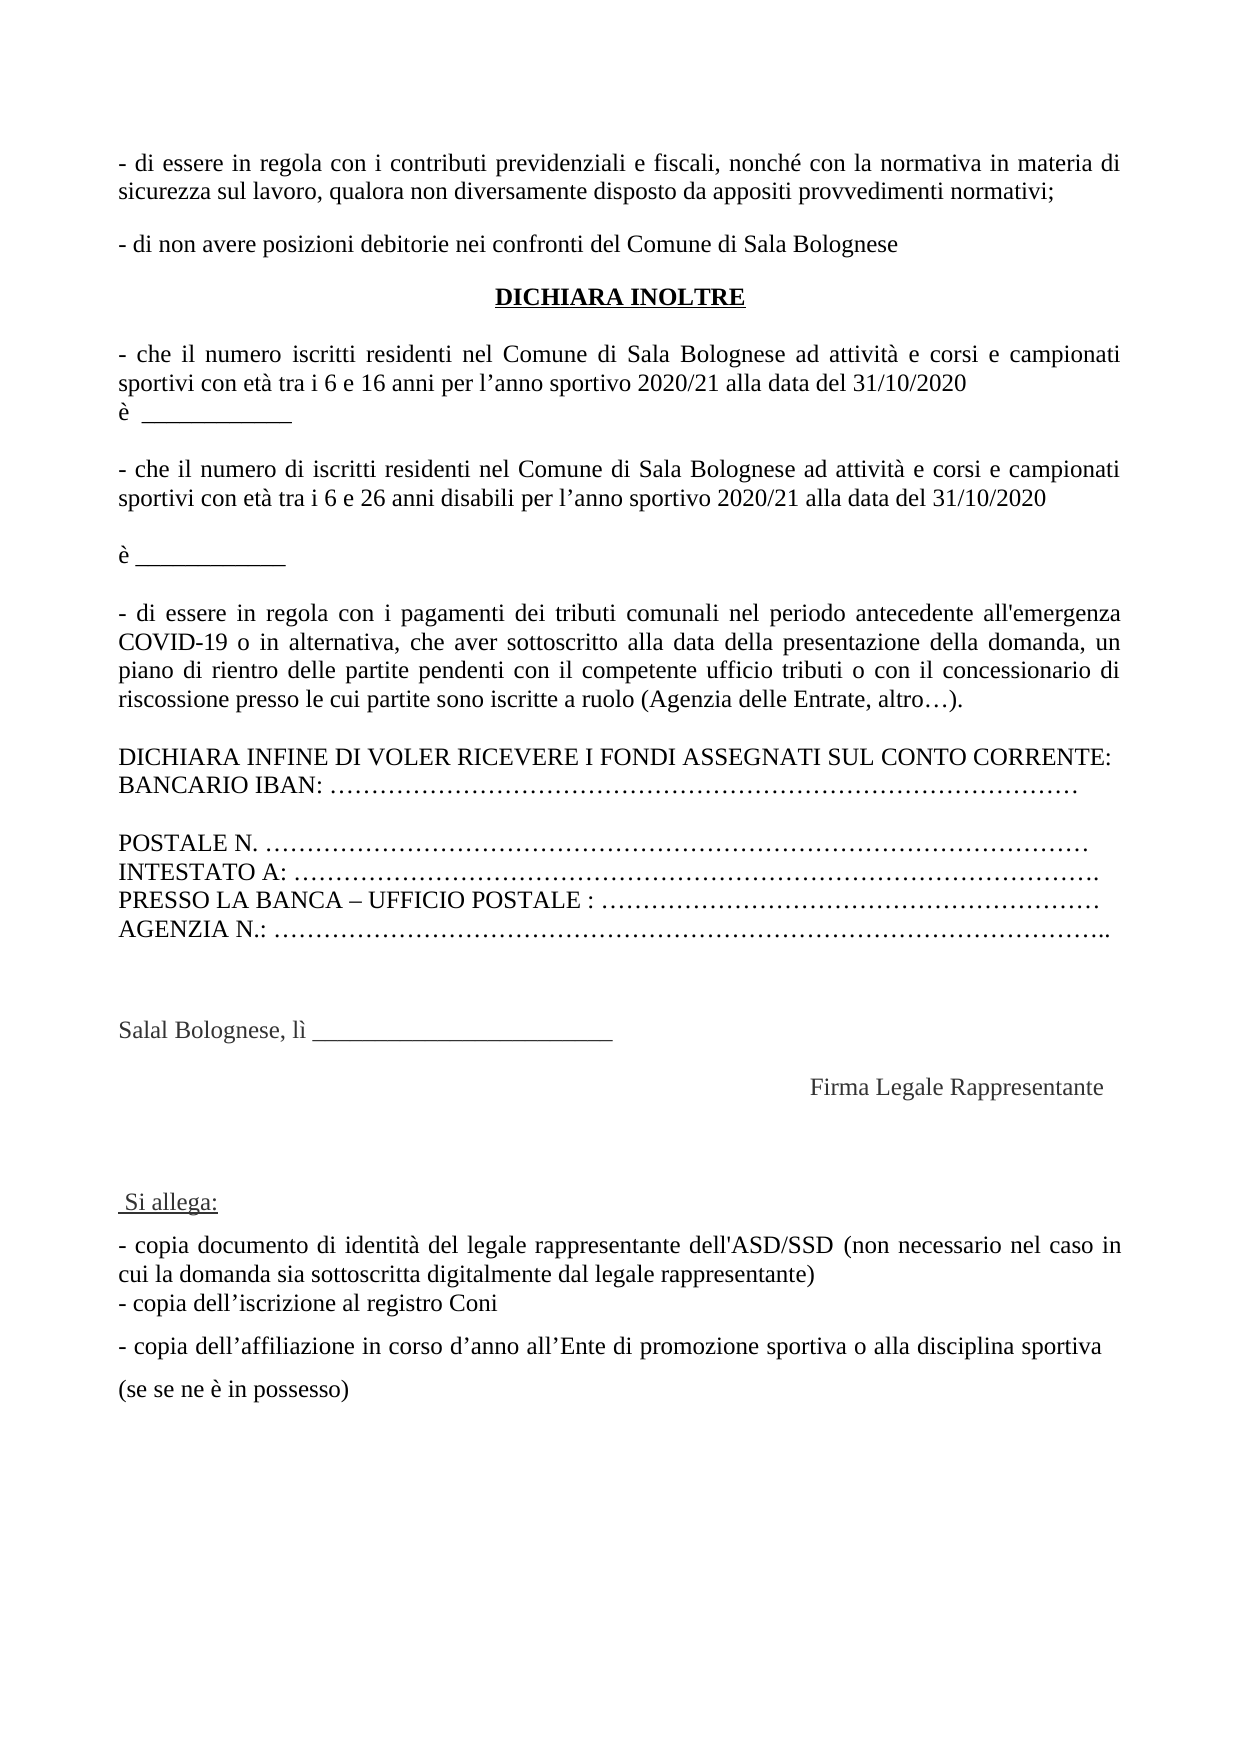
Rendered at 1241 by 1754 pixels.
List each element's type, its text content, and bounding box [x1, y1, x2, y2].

text DICHIARA INFINE DI VOLER RICEVERE I FONDI ASSEGNATI SUL CONTO CORRENTE: [118, 742, 1122, 771]
text POSTALE N. ……………………………………………………………………………………… [118, 828, 1122, 857]
text BANCARIO IBAN: ……………………………………………………………………………… [118, 771, 1122, 799]
text è ____________ [118, 541, 1122, 569]
text PRESSO LA BANCA – UFFICIO POSTALE : …………………………………………………… [118, 886, 1122, 914]
list Firma Legale Rappresentante [118, 1072, 1104, 1101]
text - di essere in regola con i pagamenti dei tributi comunali nel periodo antecedente all'emergenza COVID-19 o in alternativa, che aver sottoscritto alla data della presentazione della domanda, un piano di rientro delle partite pendenti con il competente ufficio tributi o con il concessionario di riscossione presso le cui partite sono iscritte a ruolo (Agenzia delle Entrate, altro…). [118, 598, 1122, 713]
text - di non avere posizioni debitorie nei confronti del Comune di Sala Bolognese [118, 229, 1122, 258]
list - copia dell’affiliazione in corso d’anno all’Ente di promozione sportiva o alla disciplina sportiva (se se ne è in possesso) [118, 1331, 1104, 1403]
text - che il numero iscritti residenti nel Comune di Sala Bolognese ad attività e corsi e campionati sportivi con età tra i 6 e 16 anni per l’anno sportivo 2020/21 alla data del 31/10/2020 [118, 339, 1122, 397]
text - copia documento di identità del legale rappresentante dell'ASD/SSD (non necessario nel caso in cui la domanda sia sottoscritta digitalmente dal legale rappresentante) [118, 1231, 1122, 1288]
text DICHIARA INOLTRE [118, 282, 1122, 311]
list Salal Bolognese, lì ________________________ [118, 1015, 1104, 1044]
text è ____________ [118, 397, 1122, 426]
text - di essere in regola con i contributi previdenziali e fiscali, nonché con la normativa in materia di sicurezza sul lavoro, qualora non diversamente disposto da appositi provvedimenti normativi; [118, 148, 1122, 205]
text - che il numero di iscritti residenti nel Comune di Sala Bolognese ad attività e corsi e campionati sportivi con età tra i 6 e 26 anni disabili per l’anno sportivo 2020/21 alla data del 31/10/2020 [118, 454, 1122, 512]
text - copia dell’iscrizione al registro Coni [118, 1288, 1122, 1317]
list Si allega: [118, 1187, 1104, 1216]
text AGENZIA N.: ……………………………………………………………………………………….. [118, 914, 1122, 943]
text INTESTATO A: ……………………………………………………………………………………. [118, 857, 1122, 886]
